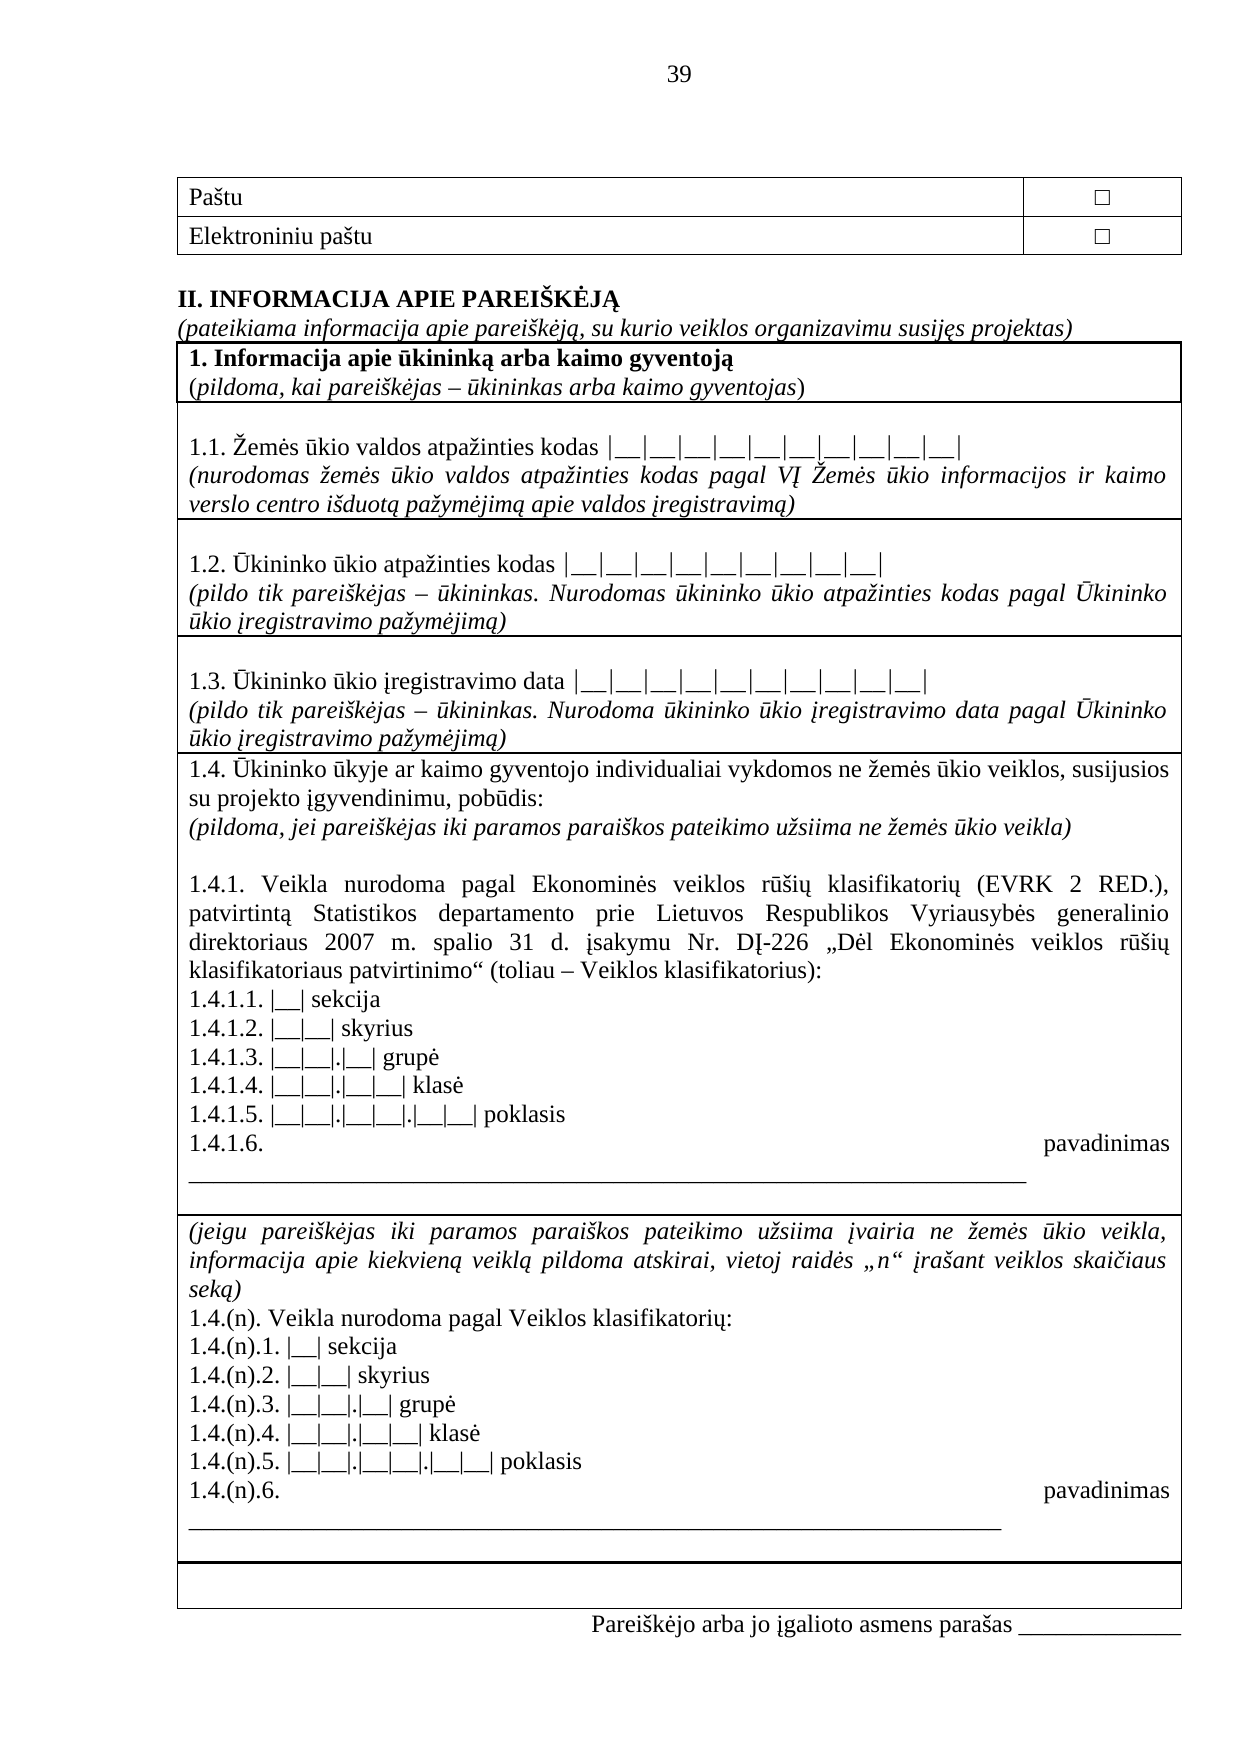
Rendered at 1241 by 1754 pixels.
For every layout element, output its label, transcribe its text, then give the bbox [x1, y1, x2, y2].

table_cell □ [1024, 217, 1181, 254]
table_cell (jeigu pareiškėjas iki paramos paraiškos pateikimo užsiima įvairia ne žemės ūkio veikla, informacija apie kiekvieną veiklą pildoma atskirai, vietoj raidės „n“ įrašant veiklos skaičiaus seką) 1.4.(n). Veikla nurodoma pagal Veiklos klasifikatorių: 1.4.(n).1. |__| sekcija 1.4.(n).2. |__|__| skyrius 1.4.(n).3. |__|__|.|__| grupė 1.4.(n).4. |__|__|.|__|__| klasė 1.4.(n).5. |__|__|.|__|__|.|__|__| poklasis 1.4.(n).6. pavadinimas _________________________________________________________________ [178, 1216, 1181, 1561]
table_cell 1.1. Žemės ūkio valdos atpažinties kodas |__|__|__|__|__|__|__|__|__|__| (nurodomas žemės ūkio valdos atpažinties kodas pagal VĮ Žemės ūkio informacijos ir kaimo verslo centro išduotą pažymėjimą apie valdos įregistravimą) [178, 403, 1181, 518]
table_cell 1.2. Ūkininko ūkio atpažinties kodas |__|__|__|__|__|__|__|__|__| (pildo tik pareiškėjas – ūkininkas. Nurodomas ūkininko ūkio atpažinties kodas pagal Ūkininko ūkio įregistravimo pažymėjimą) [178, 520, 1181, 635]
table_cell Elektroniniu paštu [178, 217, 1023, 254]
table_cell Paštu [178, 178, 1023, 216]
table_header 1. Informacija apie ūkininką arba kaimo gyventoją (pildoma, kai pareiškėjas – ūkininkas arba kaimo gyventojas) [178, 344, 1180, 401]
text (pateikiama informacija apie pareiškėją, su kurio veiklos organizavimu susijęs projektas) [177, 313, 1181, 341]
table_cell 1.3. Ūkininko ūkio įregistravimo data |__|__|__|__|__|__|__|__|__|__| (pildo tik pareiškėjas – ūkininkas. Nurodoma ūkininko ūkio įregistravimo data pagal Ūkininko ūkio įregistravimo pažymėjimą) [178, 637, 1181, 752]
table_cell [178, 1564, 1181, 1608]
text II. INFORMACIJA APIE PAREIŠKĖJĄ [177, 284, 1181, 313]
table_cell □ [1024, 178, 1181, 216]
table_cell 1.4. Ūkininko ūkyje ar kaimo gyventojo individualiai vykdomos ne žemės ūkio veiklos, susijusios su projekto įgyvendinimu, pobūdis: (pildoma, jei pareiškėjas iki paramos paraiškos pateikimo užsiima ne žemės ūkio veikla) 1.4.1. Veikla nurodoma pagal Ekonominės veiklos rūšių klasifikatorių (EVRK 2 RED.), patvirtintą Statistikos departamento prie Lietuvos Respublikos Vyriausybės generalinio direktoriaus 2007 m. spalio 31 d. įsakymu Nr. DĮ-226 „Dėl Ekonominės veiklos rūšių klasifikatoriaus patvirtinimo“ (toliau – Veiklos klasifikatorius): 1.4.1.1. |__| sekcija 1.4.1.2. |__|__| skyrius 1.4.1.3. |__|__|.|__| grupė 1.4.1.4. |__|__|.|__|__| klasė 1.4.1.5. |__|__|.|__|__|.|__|__| poklasis 1.4.1.6. pavadinimas ___________________________________________________________________ [178, 754, 1181, 1214]
